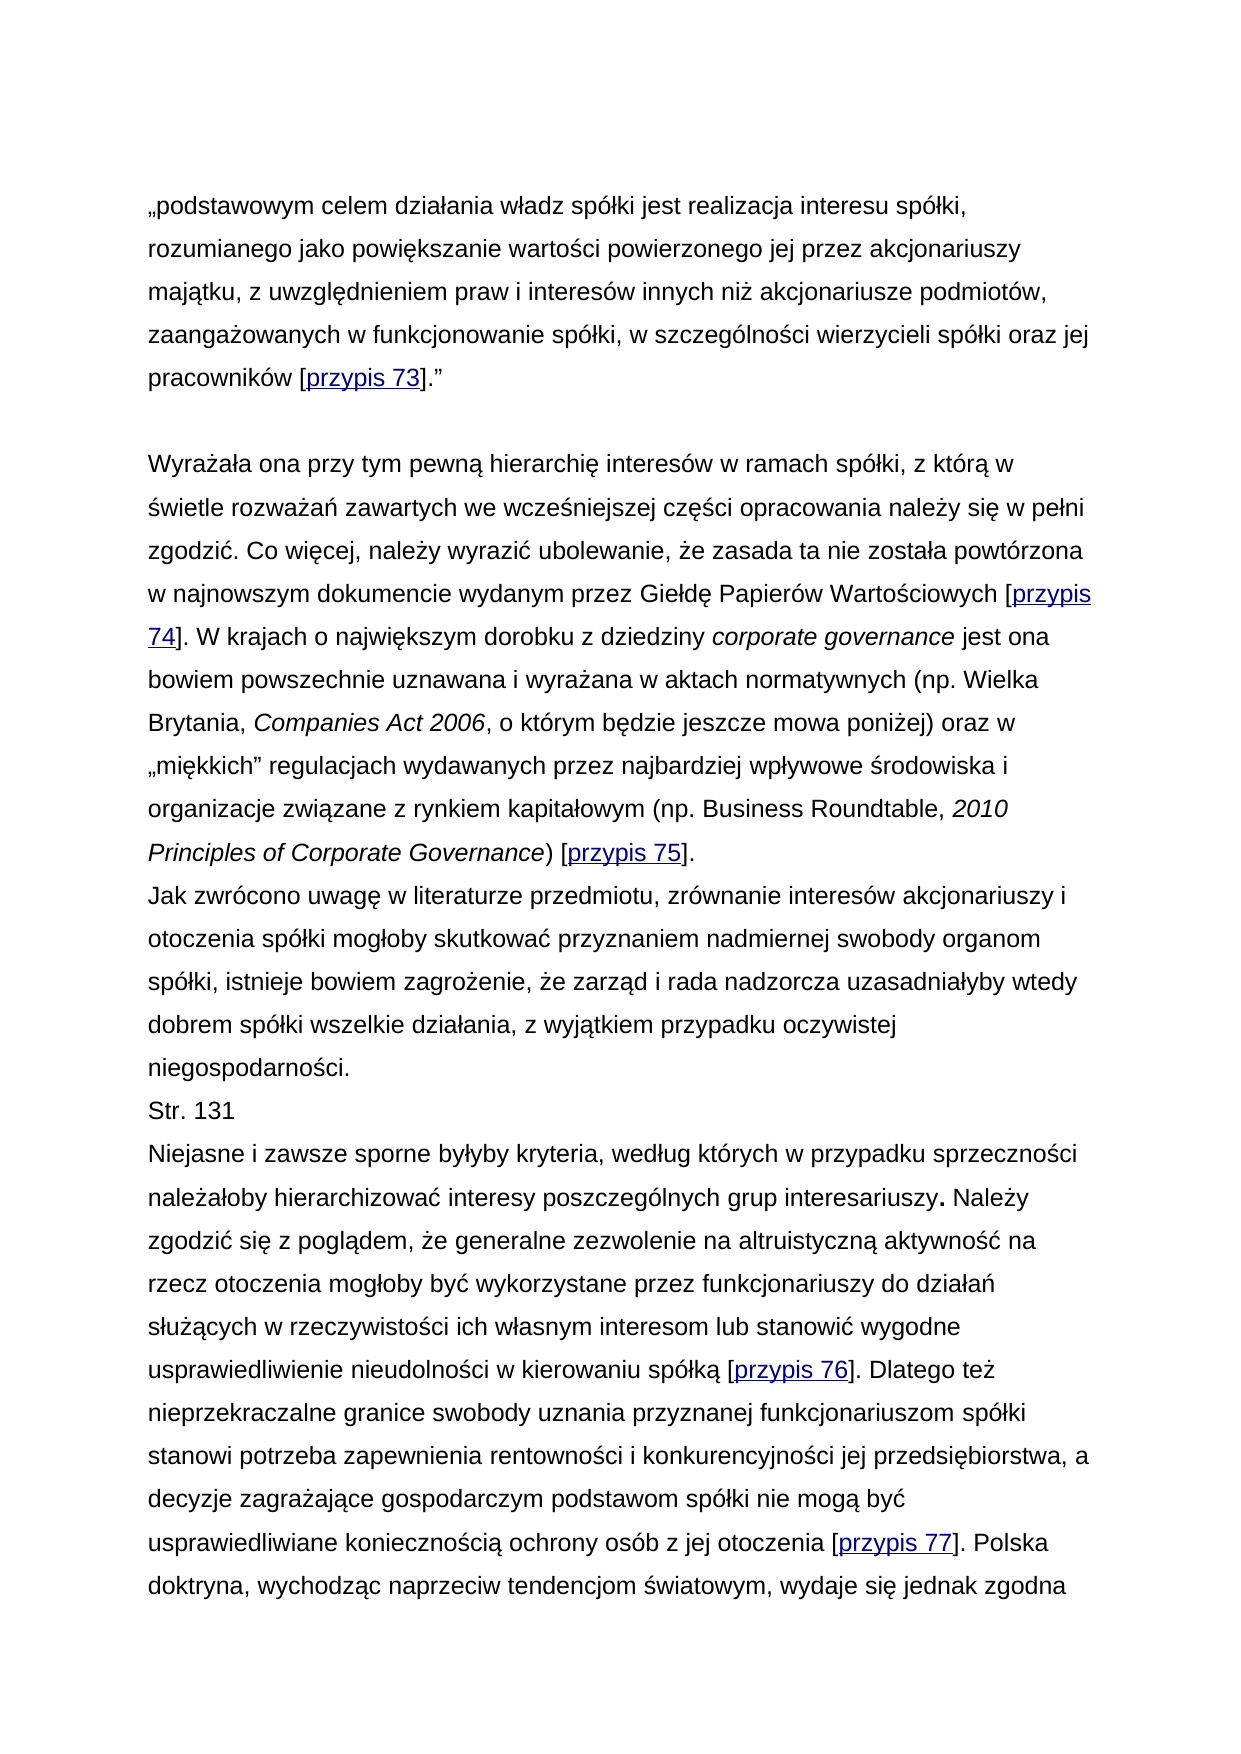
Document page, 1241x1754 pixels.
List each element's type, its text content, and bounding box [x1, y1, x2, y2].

text „podstawowym celem działania władz spółki jest realizacja interesu spółki, rozumianego jako powiększanie wartości powierzonego jej przez akcjonariuszy majątku, z uwzględnieniem praw i interesów innych niż akcjonariusze podmiotów, zaangażowanych w funkcjonowanie spółki, w szczególności wierzycieli spółki oraz jej pracowników [przypis 73].” [148, 191, 1093, 392]
text Str. 131 [148, 1096, 1093, 1125]
text Jak zwrócono uwagę w literaturze przedmiotu, zrównanie interesów akcjonariuszy i otoczenia spółki mogłoby skutkować przyznaniem nadmiernej swobody organom spółki, istnieje bowiem zagrożenie, że zarząd i rada nadzorcza uzasadniałyby wtedy dobrem spółki wszelkie działania, z wyjątkiem przypadku oczywistej niegospodarności. [148, 881, 1093, 1082]
text Wyrażała ona przy tym pewną hierarchię interesów w ramach spółki, z którą w świetle rozważań zawartych we wcześniejszej części opracowania należy się w pełni zgodzić. Co więcej, należy wyrazić ubolewanie, że zasada ta nie została powtórzona w najnowszym dokumencie wydanym przez Giełdę Papierów Wartościowych [przypis 74]. W krajach o największym dorobku z dziedziny corporate governance jest ona bowiem powszechnie uznawana i wyrażana w aktach normatywnych (np. Wielka Brytania, Companies Act 2006, o którym będzie jeszcze mowa poniżej) oraz w „miękkich” regulacjach wydawanych przez najbardziej wpływowe środowiska i organizacje związane z rynkiem kapitałowym (np. Business Roundtable, 2010 Principles of Corporate Governance) [przypis 75]. [148, 449, 1093, 866]
text Niejasne i zawsze sporne byłyby kryteria, według których w przypadku sprzeczności należałoby hierarchizować interesy poszczególnych grup interesariuszy. Należy zgodzić się z poglądem, że generalne zezwolenie na altruistyczną aktywność na rzecz otoczenia mogłoby być wykorzystane przez funkcjonariuszy do działań służących w rzeczywistości ich własnym interesom lub stanowić wygodne usprawiedliwienie nieudolności w kierowaniu spółką [przypis 76]. Dlatego też nieprzekraczalne granice swobody uznania przyznanej funkcjonariuszom spółki stanowi potrzeba zapewnienia rentowności i konkurencyjności jej przedsiębiorstwa, a decyzje zagrażające gospodarczym podstawom spółki nie mogą być usprawiedliwiane koniecznością ochrony osób z jej otoczenia [przypis 77]. Polska doktryna, wychodząc naprzeciw tendencjom światowym, wydaje się jednak zgodna [148, 1139, 1093, 1599]
